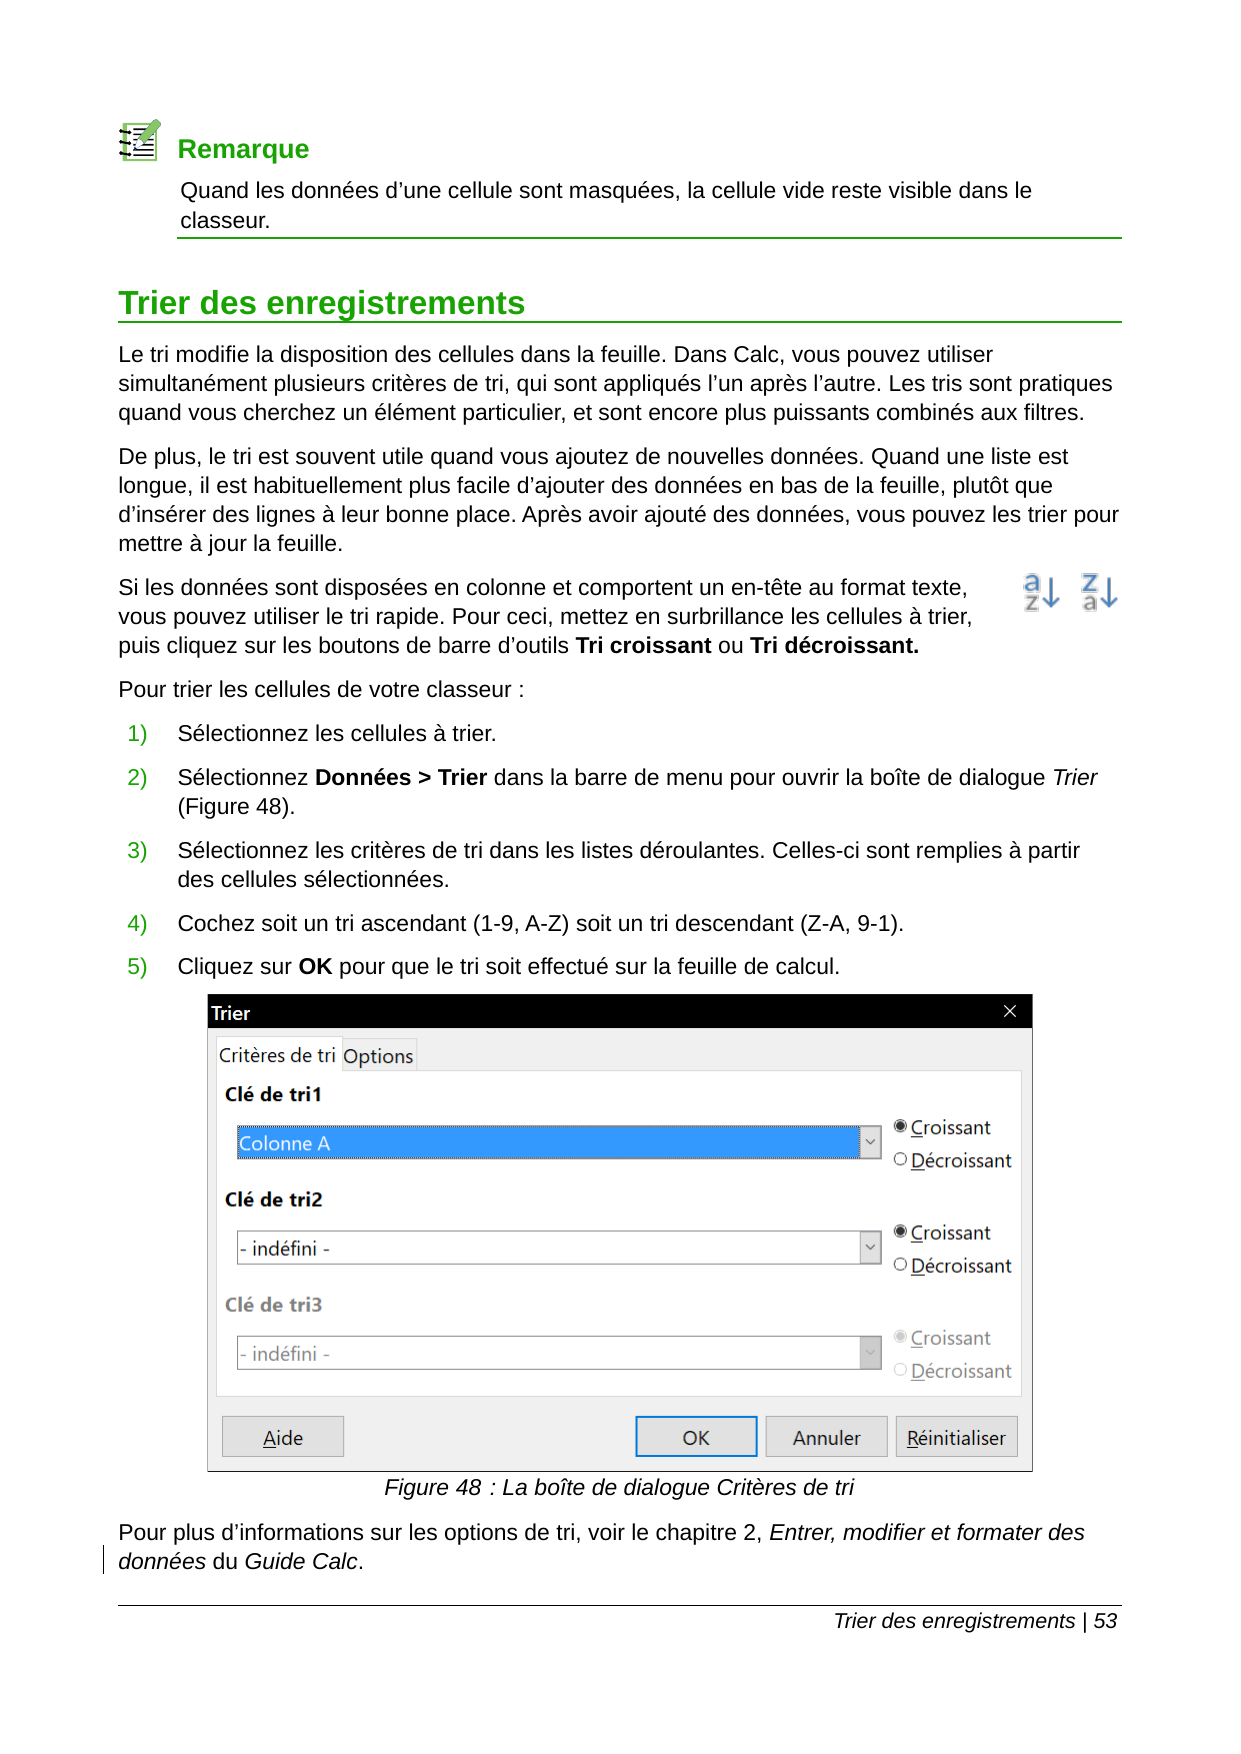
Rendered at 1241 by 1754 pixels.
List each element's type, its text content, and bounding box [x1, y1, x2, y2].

list Sélectionnez les critères de tri dans les listes déroulantes. Celles-ci sont remplies à partir des cellules sélectionnées. [148, 834, 1122, 892]
subtitle Trier des enregistrements [118, 283, 1122, 321]
text Pour plus d’informations sur les options de tri, voir le chapitre 2, Entrer, modifier et formater des données du Guide Calc. [118, 1516, 1122, 1574]
picture [1021, 571, 1065, 614]
picture [207, 994, 1033, 1472]
list Sélectionnez les cellules à trier. [148, 717, 1122, 746]
list Cliquez sur OK pour que le tri soit effectué sur la feuille de calcul. [148, 951, 1122, 980]
text Pour trier les cellules de votre classeur : [118, 673, 1122, 703]
list Remarque [118, 118, 1122, 164]
text Figure 48 : La boîte de dialogue Critères de tri [118, 1471, 1122, 1501]
text Le tri modifie la disposition des cellules dans la feuille. Dans Calc, vous pouvez utiliser simultanément plusieurs critères de tri, qui sont appliqués l’un après l’autre. Les tris sont pratiques quand vous cherchez un élément particulier, et sont encore plus puissants combinés aux filtres. [118, 338, 1122, 426]
list Sélectionnez Données > Trier dans la barre de menu pour ouvrir la boîte de dialogue Trier (Figure 48). [148, 761, 1122, 819]
text De plus, le tri est souvent utile quand vous ajoutez de nouvelles données. Quand une liste est longue, il est habituellement plus facile d’ajouter des données en bas de la feuille, plutôt que d’insérer des lignes à leur bonne place. Après avoir ajouté des données, vous pouvez les trier pour mettre à jour la feuille. [118, 440, 1122, 557]
text Si les données sont disposées en colonne et comportent un en-tête au format texte, vous pouvez utiliser le tri rapide. Pour ceci, mettez en surbrillance les cellules à trier, puis cliquez sur les boutons de barre d’outils Tri croissant ou Tri décroissant. [118, 571, 1122, 659]
picture [1079, 571, 1123, 614]
list Cochez soit un tri ascendant (1-9, A-Z) soit un tri descendant (Z-A, 9-1). [148, 907, 1122, 936]
text Quand les données d’une cellule sont masquées, la cellule vide reste visible dans le classeur. [177, 172, 1122, 237]
